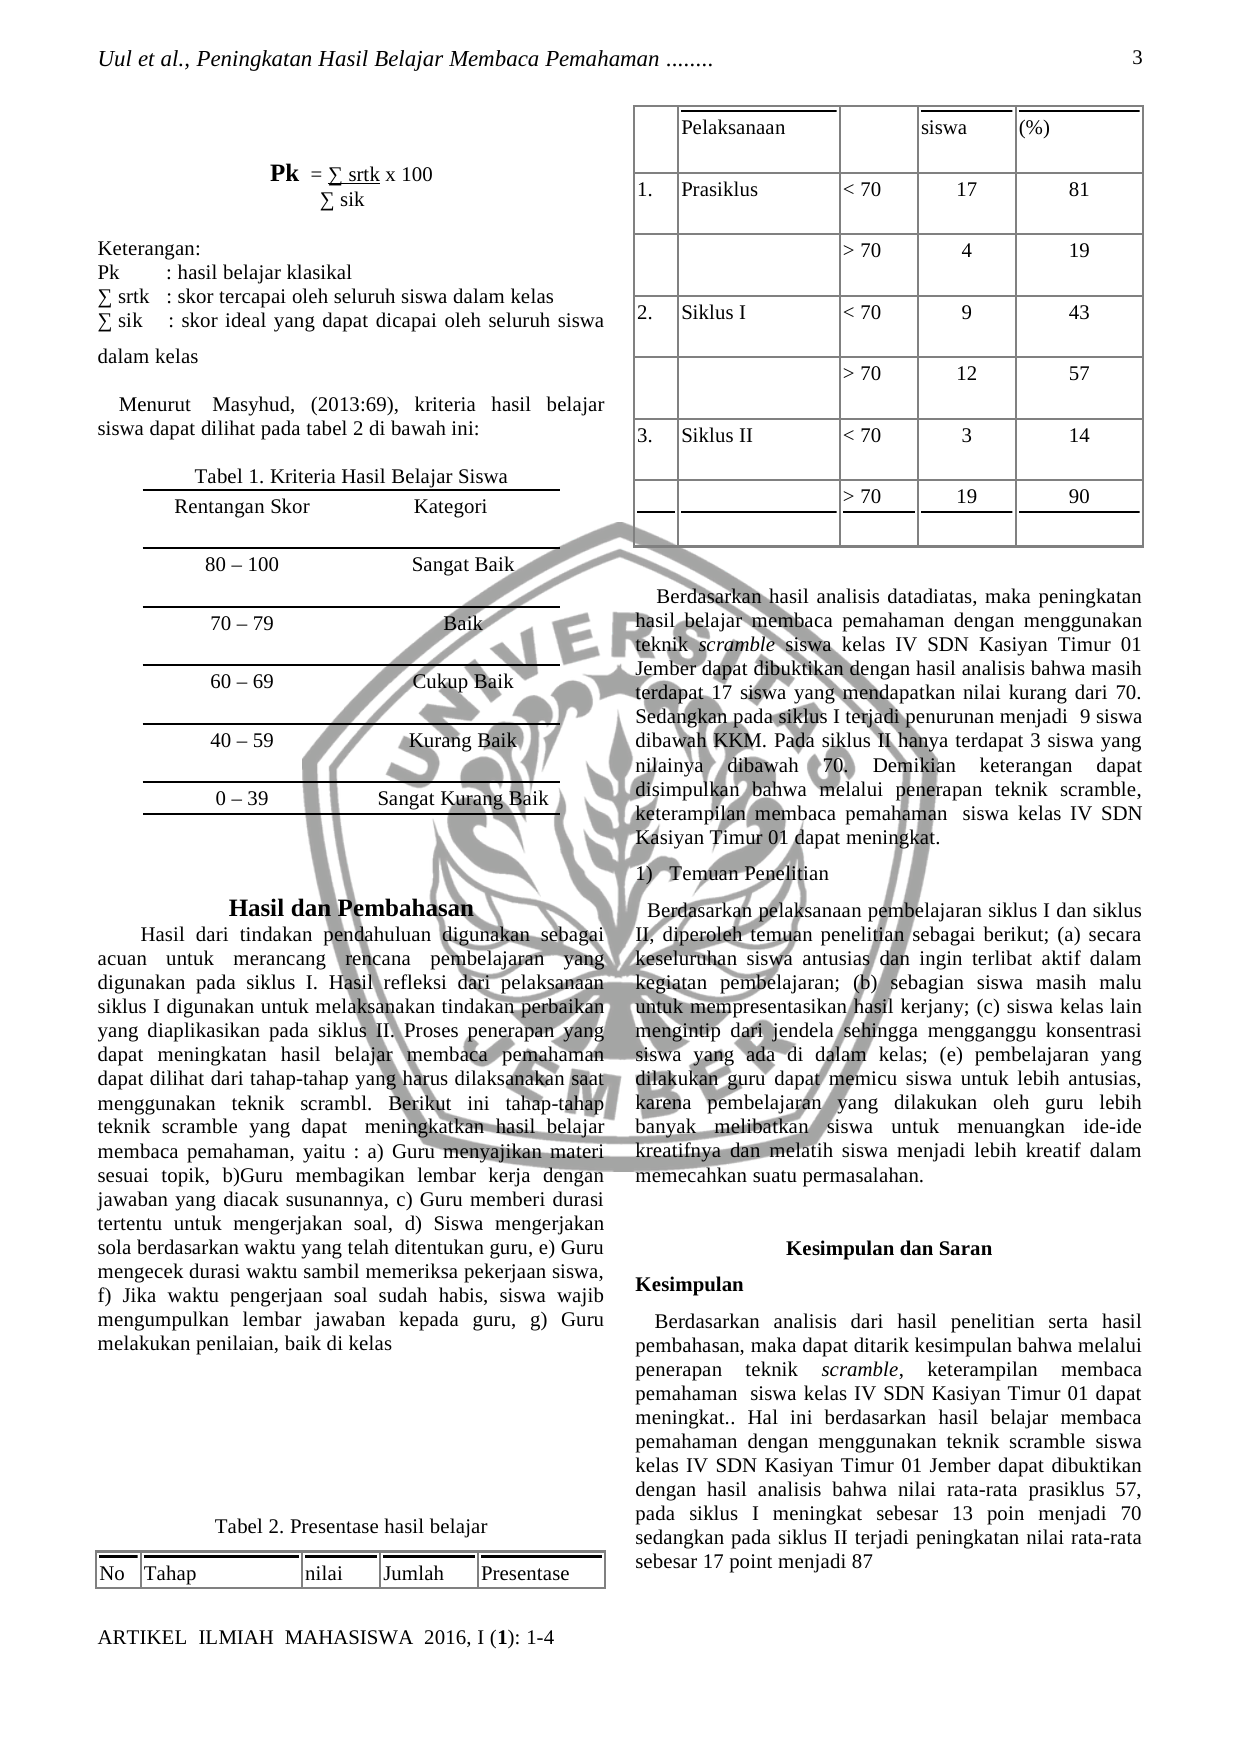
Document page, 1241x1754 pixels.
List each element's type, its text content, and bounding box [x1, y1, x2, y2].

table_cell 1. [635, 174, 677, 233]
table_cell 90 [1017, 481, 1142, 545]
table_cell [341, 608, 366, 664]
table_cell 9 [919, 297, 1015, 356]
text Kesimpulan [635, 1272, 1143, 1296]
table_cell [341, 815, 366, 845]
text 1) Temuan Penelitian [635, 861, 1143, 885]
table_header Kategori [341, 491, 560, 547]
text ∑ srtk : skor tercapai oleh seluruh siswa dalam kelas [97, 283, 605, 308]
table_cell 70 – 79 [143, 608, 341, 664]
table_cell 80 – 100 [143, 549, 341, 606]
table_cell < 70 [841, 297, 917, 356]
table_cell 19 [1017, 235, 1142, 294]
table_cell 3. [635, 420, 677, 479]
text ∑ sik : skor ideal yang dapat dicapai oleh seluruh siswa dalam kelas [97, 308, 605, 368]
table_cell 4 [919, 235, 1015, 294]
text Hasil dari tindakan pendahuluan digunakan sebagai acuan untuk merancang rencana pembelajaran yang digunakan pada siklus I. Hasil refleksi dari pelaksanaan siklus I digunakan untuk melaksanakan tindakan perbaikan yang diaplikasikan pada siklus II. Proses penerapan yang dapat meningkatan hasil belajar membaca pemahaman dapat dilihat dari tahap-tahap yang harus dilaksanakan saat menggunakan teknik scrambl. Berikut ini tahap-tahap teknik scramble yang dapat meningkatkan hasil belajar membaca pemahaman, yaitu : a) Guru menyajikan materi sesuai topik, b)Guru membagikan lembar kerja dengan jawaban yang diacak susunannya, c) Guru memberi durasi tertentu untuk mengerjakan soal, d) Siswa mengerjakan sola berdasarkan waktu yang telah ditentukan guru, e) Guru mengecek durasi waktu sambil memeriksa pekerjaan siswa, f) Jika waktu pengerjaan soal sudah habis, siswa wajib mengumpulkan lembar jawaban kepada guru, g) Guru melakukan penilaian, baik di kelas [97, 922, 605, 1355]
table_header (%) [1017, 107, 1142, 172]
table_cell > 70 [841, 481, 917, 545]
table_header Jumlah [381, 1553, 477, 1587]
table_cell [341, 725, 366, 781]
table_header Presentase [479, 1553, 604, 1587]
table_cell 43 [1017, 297, 1142, 356]
table_cell [635, 481, 677, 545]
table_cell 17 [919, 174, 1015, 233]
table_cell 60 – 69 [143, 666, 341, 723]
table_cell [679, 235, 839, 294]
table_cell [366, 815, 560, 845]
text Berdasarkan pelaksanaan pembelajaran siklus I dan siklus II, diperoleh temuan penelitian sebagai berikut; (a) secara keseluruhan siswa antusias dan ingin terlibat aktif dalam kegiatan pembelajaran; (b) sebagian siswa masih malu untuk mempresentasikan hasil kerjany; (c) siswa kelas lain mengintip dari jendela sehingga mengganggu konsentrasi siswa yang ada di dalam kelas; (e) pembelajaran yang dilakukan guru dapat memicu siswa untuk lebih antusias, karena pembelajaran yang dilakukan oleh guru lebih banyak melibatkan siswa untuk menuangkan ide-ide kreatifnya dan melatih siswa menjadi lebih kreatif dalam memecahkan suatu permasalahan. [635, 898, 1143, 1186]
table_cell < 70 [841, 174, 917, 233]
table_cell 2. [635, 297, 677, 356]
table_header Pelaksanaan [679, 107, 839, 172]
table_cell Sangat Baik [366, 549, 560, 606]
table_header siswa [919, 107, 1015, 172]
table_cell Kurang Baik [366, 725, 560, 781]
table_cell [679, 481, 839, 545]
text Berdasarkan analisis dari hasil penelitian serta hasil pembahasan, maka dapat ditarik kesimpulan bahwa melalui penerapan teknik scramble, keterampilan membaca pemahaman siswa kelas IV SDN Kasiyan Timur 01 dapat meningkat.. Hal ini berdasarkan hasil belajar membaca pemahaman dengan menggunakan teknik scramble siswa kelas IV SDN Kasiyan Timur 01 Jember dapat dibuktikan dengan hasil analisis bahwa nilai rata-rata prasiklus 57, pada siklus I meningkat sebesar 13 poin menjadi 70 sedangkan pada siklus II terjadi peningkatan nilai rata-rata sebesar 17 point menjadi 87 [635, 1309, 1143, 1573]
table_cell 19 [919, 481, 1015, 545]
table_cell 14 [1017, 420, 1142, 479]
table_cell [635, 358, 677, 417]
table_cell Prasiklus [679, 174, 839, 233]
text Pk = ∑ srtk x 100 [97, 158, 605, 187]
table_header Rentangan Skor [143, 491, 341, 547]
table_cell Siklus I [679, 297, 839, 356]
table_header [841, 107, 917, 172]
table_cell [341, 549, 366, 606]
table_cell 12 [919, 358, 1015, 417]
text Keterangan: [97, 235, 605, 259]
table_cell 3 [919, 420, 1015, 479]
table_cell [341, 783, 366, 813]
table_header No [97, 1553, 140, 1587]
picture [229, 447, 1011, 1247]
table_header [635, 107, 677, 172]
table_cell [679, 358, 839, 417]
table_cell 81 [1017, 174, 1142, 233]
table_cell Siklus II [679, 420, 839, 479]
table_cell < 70 [841, 420, 917, 479]
table_cell Cukup Baik [366, 666, 560, 723]
table_cell Sangat Kurang Baik [366, 783, 560, 813]
text Tabel 2. Presentase hasil belajar [97, 1514, 605, 1538]
table_cell 0 – 39 [143, 783, 341, 813]
table_cell 40 – 59 [143, 725, 341, 781]
text ∑ sik [97, 187, 605, 211]
table_header nilai [303, 1553, 379, 1587]
text Hasil dan Pembahasan [97, 893, 605, 922]
text Pk : hasil belajar klasikal [97, 259, 605, 283]
text Menurut Masyhud, (2013:69), kriteria hasil belajar siswa dapat dilihat pada tabel 2 di bawah ini: [97, 392, 605, 440]
text Kesimpulan dan Saran [635, 1236, 1143, 1259]
text Tabel 1. Kriteria Hasil Belajar Siswa [97, 464, 605, 488]
table_cell [341, 666, 366, 723]
table_cell [143, 815, 341, 845]
text Berdasarkan hasil analisis datadiatas, maka peningkatan hasil belajar membaca pemahaman dengan menggunakan teknik scramble siswa kelas IV SDN Kasiyan Timur 01 Jember dapat dibuktikan dengan hasil analisis bahwa masih terdapat 17 siswa yang mendapatkan nilai kurang dari 70. Sedangkan pada siklus I terjadi penurunan menjadi 9 siswa dibawah KKM. Pada siklus II hanya terdapat 3 siswa yang nilainya dibawah 70. Demikian keterangan dapat disimpulkan bahwa melalui penerapan teknik scramble, keterampilan membaca pemahaman siswa kelas IV SDN Kasiyan Timur 01 dapat meningkat. [635, 584, 1143, 849]
table_cell 57 [1017, 358, 1142, 417]
table_cell Baik [366, 608, 560, 664]
table_header Tahap [142, 1553, 301, 1587]
table_cell > 70 [841, 235, 917, 294]
table_cell > 70 [841, 358, 917, 417]
table_cell [635, 235, 677, 294]
